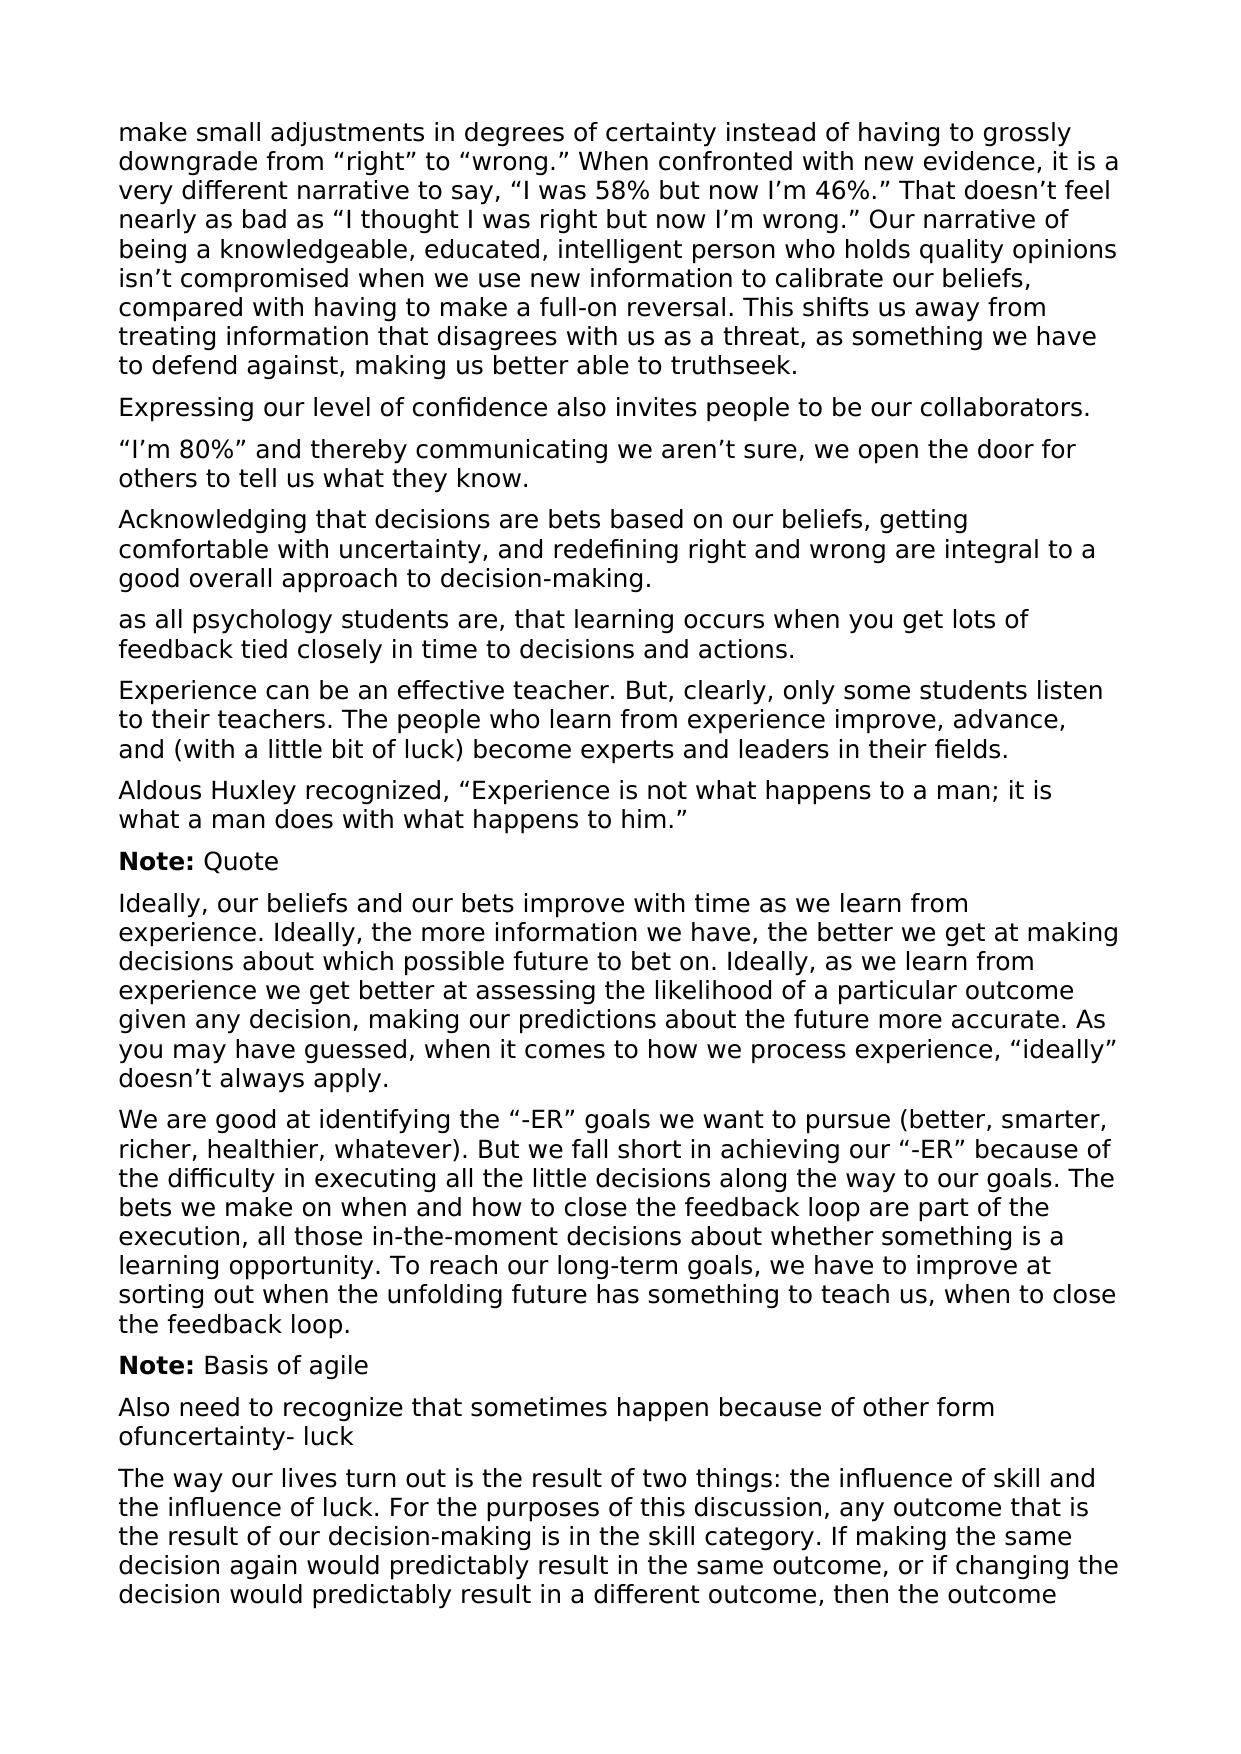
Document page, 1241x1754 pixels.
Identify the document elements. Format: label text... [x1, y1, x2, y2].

text Note: Quote [118, 847, 1122, 876]
text The way our lives turn out is the result of two things: the influence of skill and the influence of luck. For the purposes of this discussion, any outcome that is the result of our decision-making is in the skill category. If making the same decision again would predictably result in the same outcome, or if changing the decision would predictably result in a different outcome, then the outcome [118, 1464, 1122, 1610]
text Note: Basis of agile [118, 1351, 1122, 1381]
text Aldous Huxley recognized, “Experience is not what happens to a man; it is what a man does with what happens to him.” [118, 776, 1122, 835]
text make small adjustments in degrees of certainty instead of having to grossly downgrade from “right” to “wrong.” When confronted with new evidence, it is a very different narrative to say, “I was 58% but now I’m 46%.” That doesn’t feel nearly as bad as “I thought I was right but now I’m wrong.” Our narrative of being a knowledgeable, educated, intelligent person who holds quality opinions isn’t compromised when we use new information to calibrate our beliefs, compared with having to make a full-on reversal. This shifts us away from treating information that disagrees with us as a threat, as something we have to defend against, making us better able to truthseek. [118, 118, 1122, 381]
text Experience can be an effective teacher. But, clearly, only some students listen to their teachers. The people who learn from experience improve, advance, and (with a little bit of luck) become experts and leaders in their fields. [118, 676, 1122, 764]
text Ideally, our beliefs and our bets improve with time as we learn from experience. Ideally, the more information we have, the better we get at making decisions about which possible future to bet on. Ideally, as we learn from experience we get better at assessing the likelihood of a particular outcome given any decision, making our predictions about the future more accurate. As you may have guessed, when it comes to how we process experience, “ideally” doesn’t always apply. [118, 889, 1122, 1093]
text Expressing our level of confidence also invites people to be our collaborators. [118, 393, 1122, 422]
text We are good at identifying the “-ER” goals we want to pursue (better, smarter, richer, healthier, whatever). But we fall short in achieving our “-ER” because of the difficulty in executing all the little decisions along the way to our goals. The bets we make on when and how to close the feedback loop are part of the execution, all those in-the-moment decisions about whether something is a learning opportunity. To reach our long-term goals, we have to improve at sorting out when the unfolding future has something to teach us, when to close the feedback loop. [118, 1106, 1122, 1339]
text Acknowledging that decisions are bets based on our beliefs, getting comfortable with uncertainty, and redefining right and wrong are integral to a good overall approach to decision-making. [118, 506, 1122, 593]
text as all psychology students are, that learning occurs when you get lots of feedback tied closely in time to decisions and actions. [118, 606, 1122, 664]
text Also need to recognize that sometimes happen because of other form ofuncertainty- luck [118, 1393, 1122, 1451]
text “I’m 80%” and thereby communicating we aren’t sure, we open the door for others to tell us what they know. [118, 435, 1122, 493]
